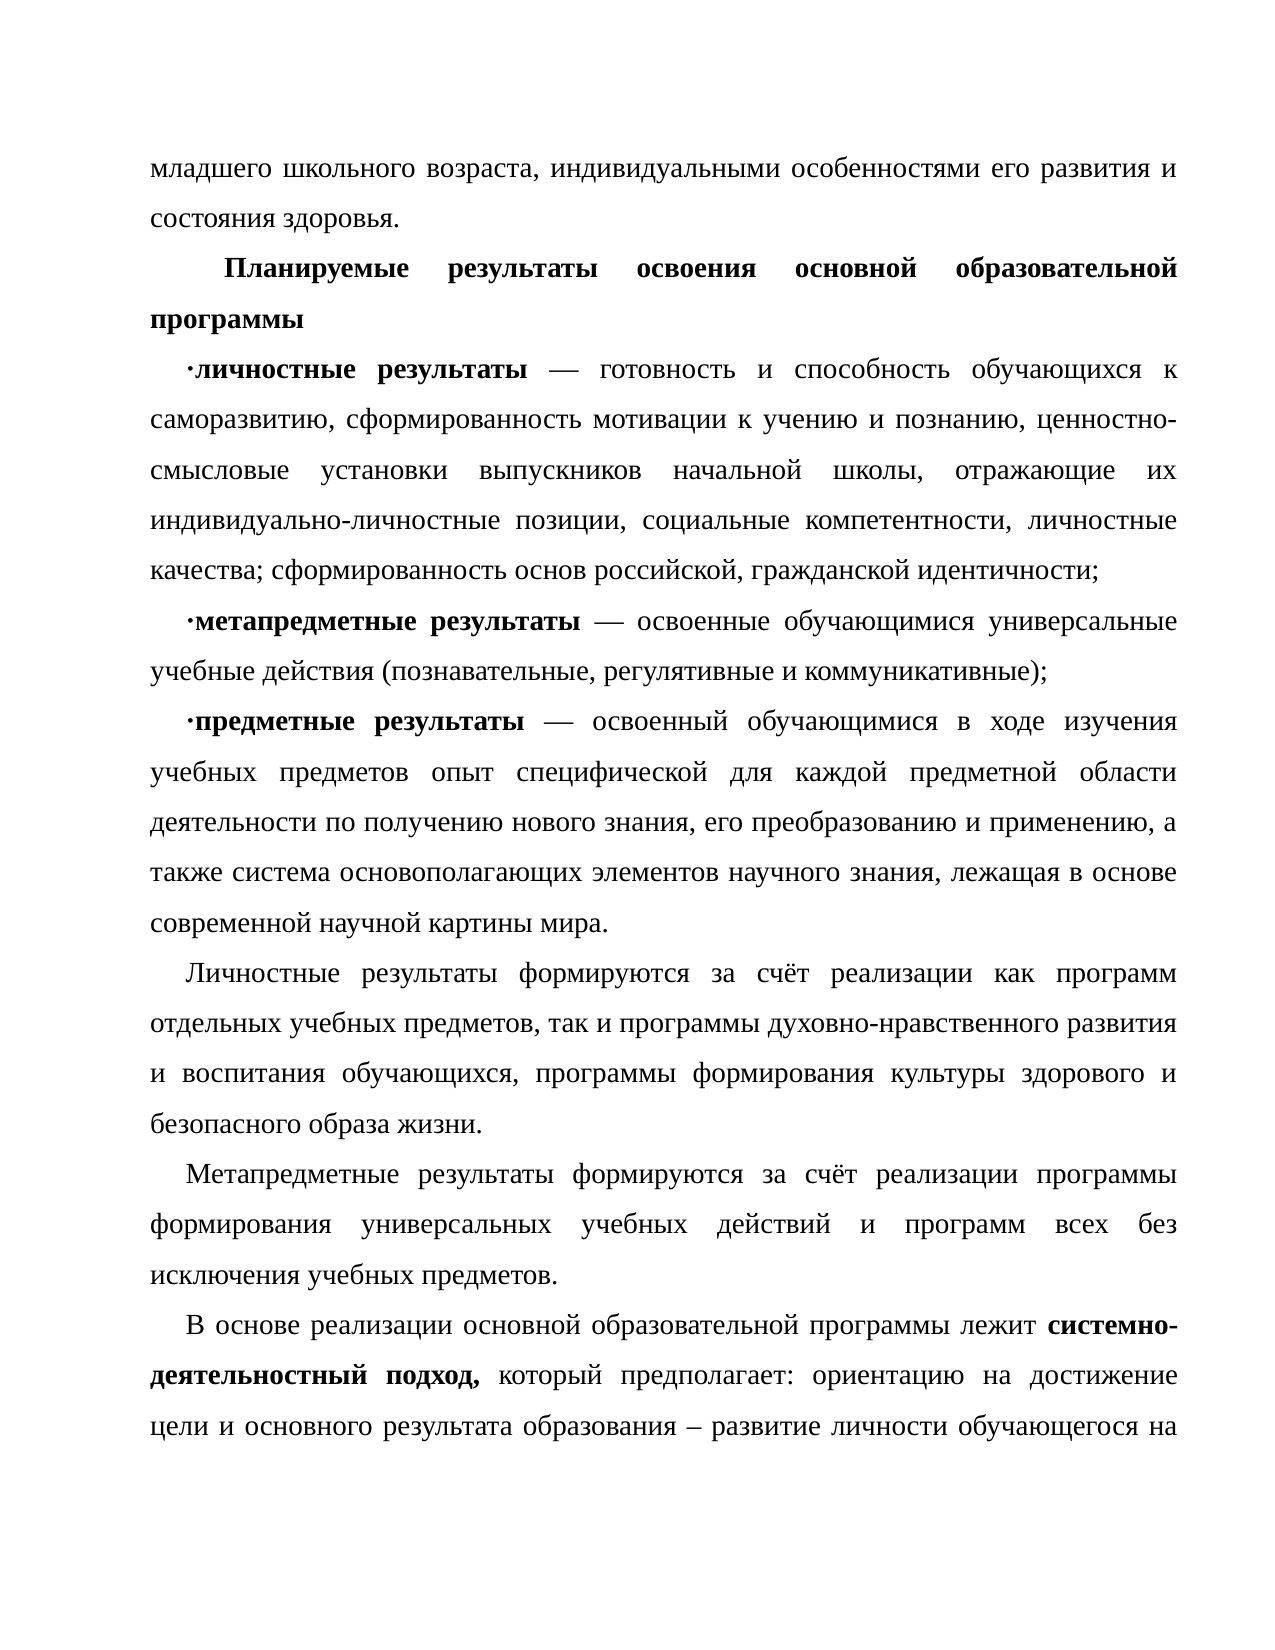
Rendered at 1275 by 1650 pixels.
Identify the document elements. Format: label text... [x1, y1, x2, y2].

text ·личностные результаты — готовность и способность обучающихся к саморазвитию, сформированность мотивации к учению и познанию, ценностно-смысловые установки выпускников начальной школы, отражающие их индивидуально-личностные позиции, социальные компетентности, личностные качества; сформированность основ российской, гражданской идентичности; [150, 351, 1178, 586]
text Личностные результаты формируются за счёт реализации как программ отдельных учебных предметов, так и программы духовно-нравственного развития и воспитания обучающихся, программы формирования культуры здорового и безопасного образа жизни. [150, 955, 1178, 1139]
text Метапредметные результаты формируются за счёт реализации программы формирования универсальных учебных действий и программ всех без исключения учебных предметов. [150, 1156, 1178, 1290]
text В основе реализации основной образовательной программы лежит системно-деятельностный подход, который предполагает: ориентацию на достижение цели и основного результата образования – развитие личности обучающегося на [150, 1307, 1178, 1441]
text младшего школьного возраста, индивидуальными особенностями его развития и состояния здоровья. [150, 150, 1178, 234]
text ·предметные результаты — освоенный обучающимися в ходе изучения учебных предметов опыт специфической для каждой предметной области деятельности по получению нового знания, его преобразованию и применению, а также система основополагающих элементов научного знания, лежащая в основе современной научной картины мира. [150, 703, 1178, 938]
text ·метапредметные результаты — освоенные обучающимися универсальные учебные действия (познавательные, регулятивные и коммуникативные); [150, 603, 1178, 687]
text Планируемые результаты освоения основной образовательной программы [150, 251, 1178, 334]
